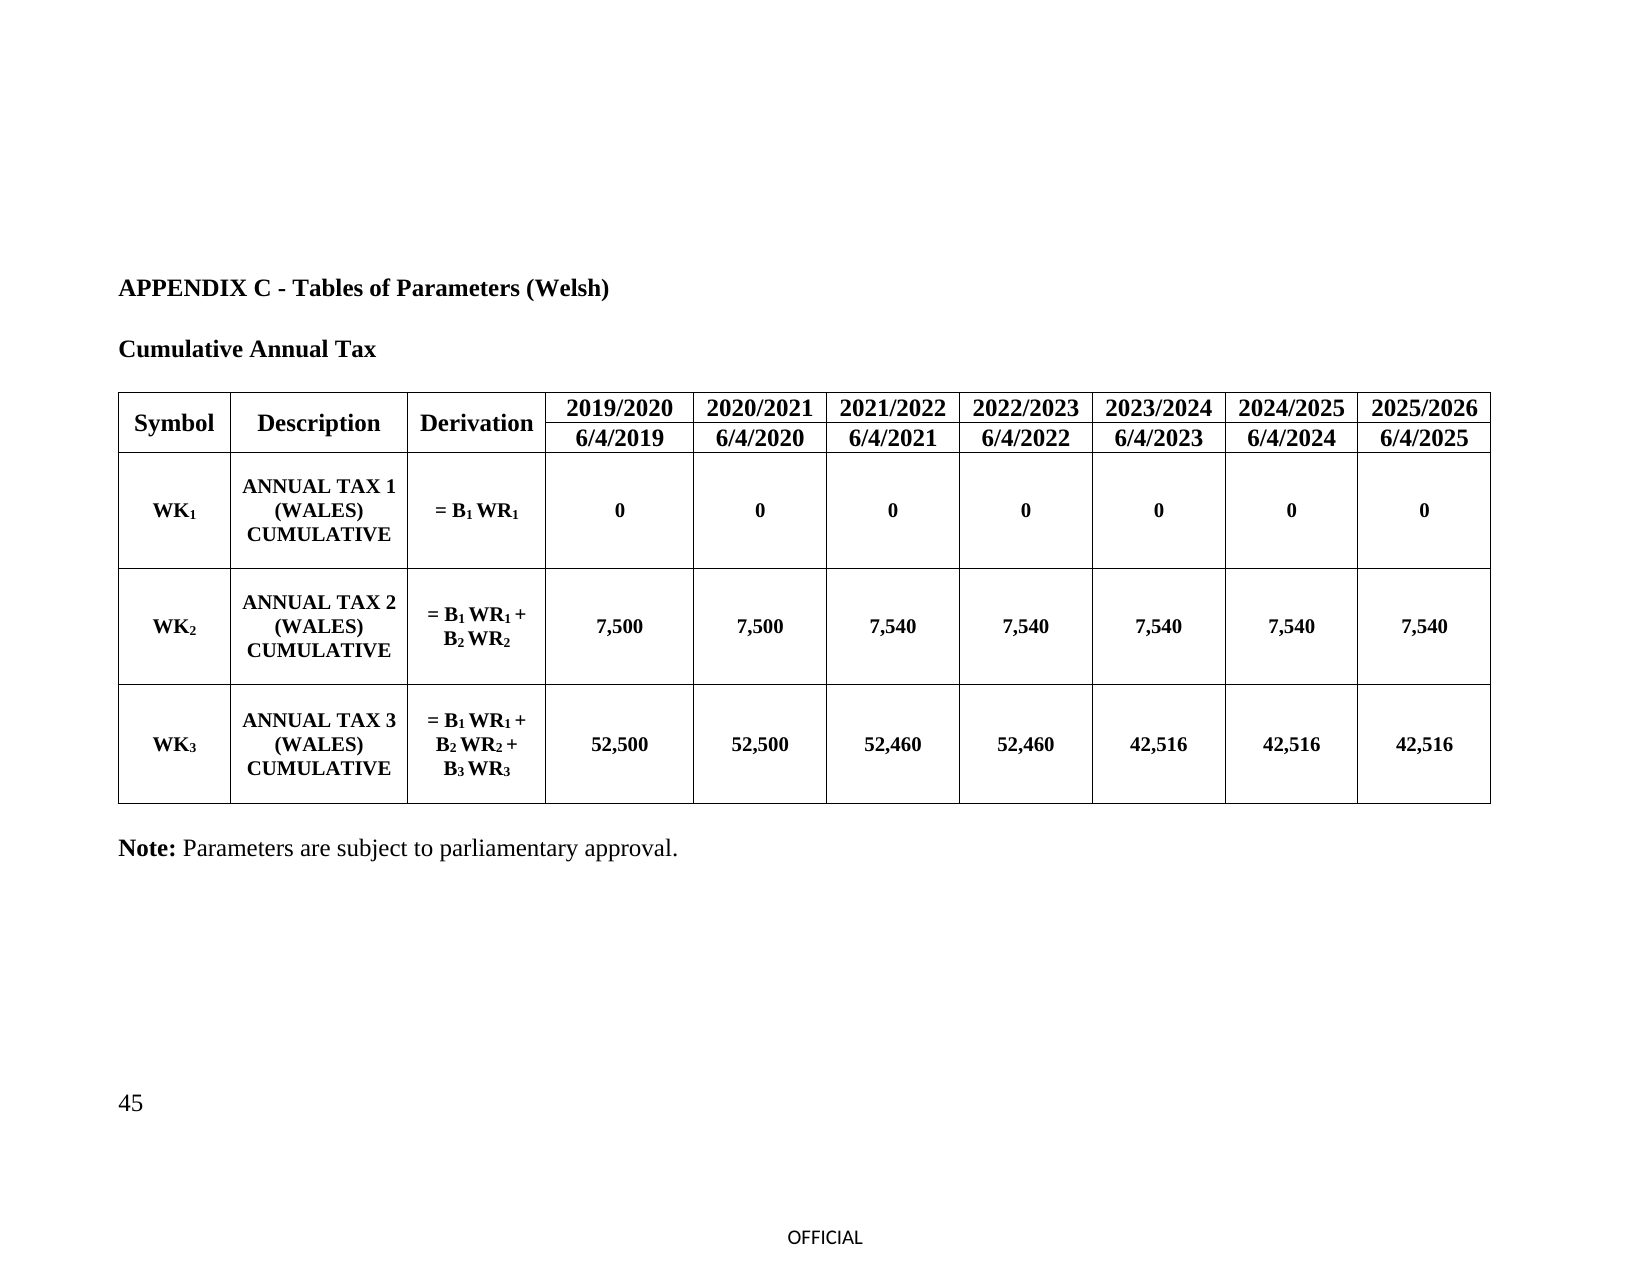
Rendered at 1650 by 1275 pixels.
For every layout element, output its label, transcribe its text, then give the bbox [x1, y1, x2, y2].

table_header 2019/2020 [546, 393, 693, 422]
table_header 2024/2025 [1226, 393, 1357, 422]
table_cell 0 [1226, 453, 1357, 568]
table_cell 6/4/2021 [827, 423, 959, 452]
table_header Description [231, 393, 407, 452]
table_cell WK3 [119, 685, 230, 803]
table_cell 6/4/2025 [1358, 423, 1490, 452]
table_cell 7,540 [827, 569, 959, 684]
table_cell = B1 WR1 + B2 WR2 + B3 WR3 [408, 685, 545, 803]
table_header 2023/2024 [1093, 393, 1225, 422]
table_cell 6/4/2020 [694, 423, 826, 452]
table_cell WK2 [119, 569, 230, 684]
text Note: Parameters are subject to parliamentary approval. [118, 833, 1500, 861]
table_cell 7,540 [1226, 569, 1357, 684]
table_cell 7,540 [1358, 569, 1490, 684]
table_header 2021/2022 [827, 393, 959, 422]
table_cell 0 [827, 453, 959, 568]
table_cell ANNUAL TAX 1 (WALES) CUMULATIVE [231, 453, 407, 568]
table_cell 7,500 [546, 569, 693, 684]
table_cell 6/4/2024 [1226, 423, 1357, 452]
table_header 2025/2026 [1358, 393, 1490, 422]
table_cell 0 [1093, 453, 1225, 568]
table_cell = B1 WR1 [408, 453, 545, 568]
table_cell 6/4/2022 [960, 423, 1092, 452]
table_cell = B1 WR1 + B2 WR2 [408, 569, 545, 684]
table_header Symbol [119, 393, 230, 452]
table_cell 7,540 [1093, 569, 1225, 684]
table_cell 0 [1358, 453, 1490, 568]
subtitle APPENDIX C - Tables of Parameters (Welsh) [118, 273, 1500, 302]
table_cell 0 [694, 453, 826, 568]
table_cell WK1 [119, 453, 230, 568]
table_cell 52,500 [546, 685, 693, 803]
table_cell 52,500 [694, 685, 826, 803]
table_cell 42,516 [1226, 685, 1357, 803]
table_cell 42,516 [1358, 685, 1490, 803]
table_cell ANNUAL TAX 2 (WALES) CUMULATIVE [231, 569, 407, 684]
table_cell ANNUAL TAX 3 (WALES) CUMULATIVE [231, 685, 407, 803]
table_cell 6/4/2023 [1093, 423, 1225, 452]
subtitle Cumulative Annual Tax [118, 334, 1500, 363]
table_cell 0 [960, 453, 1092, 568]
table_cell 0 [546, 453, 693, 568]
table_cell 7,500 [694, 569, 826, 684]
table_cell 42,516 [1093, 685, 1225, 803]
table_cell 52,460 [960, 685, 1092, 803]
table_cell 52,460 [827, 685, 959, 803]
table_cell 6/4/2019 [546, 423, 693, 452]
table_header 2022/2023 [960, 393, 1092, 422]
table_header Derivation [408, 393, 545, 452]
table_header 2020/2021 [694, 393, 826, 422]
table_cell 7,540 [960, 569, 1092, 684]
